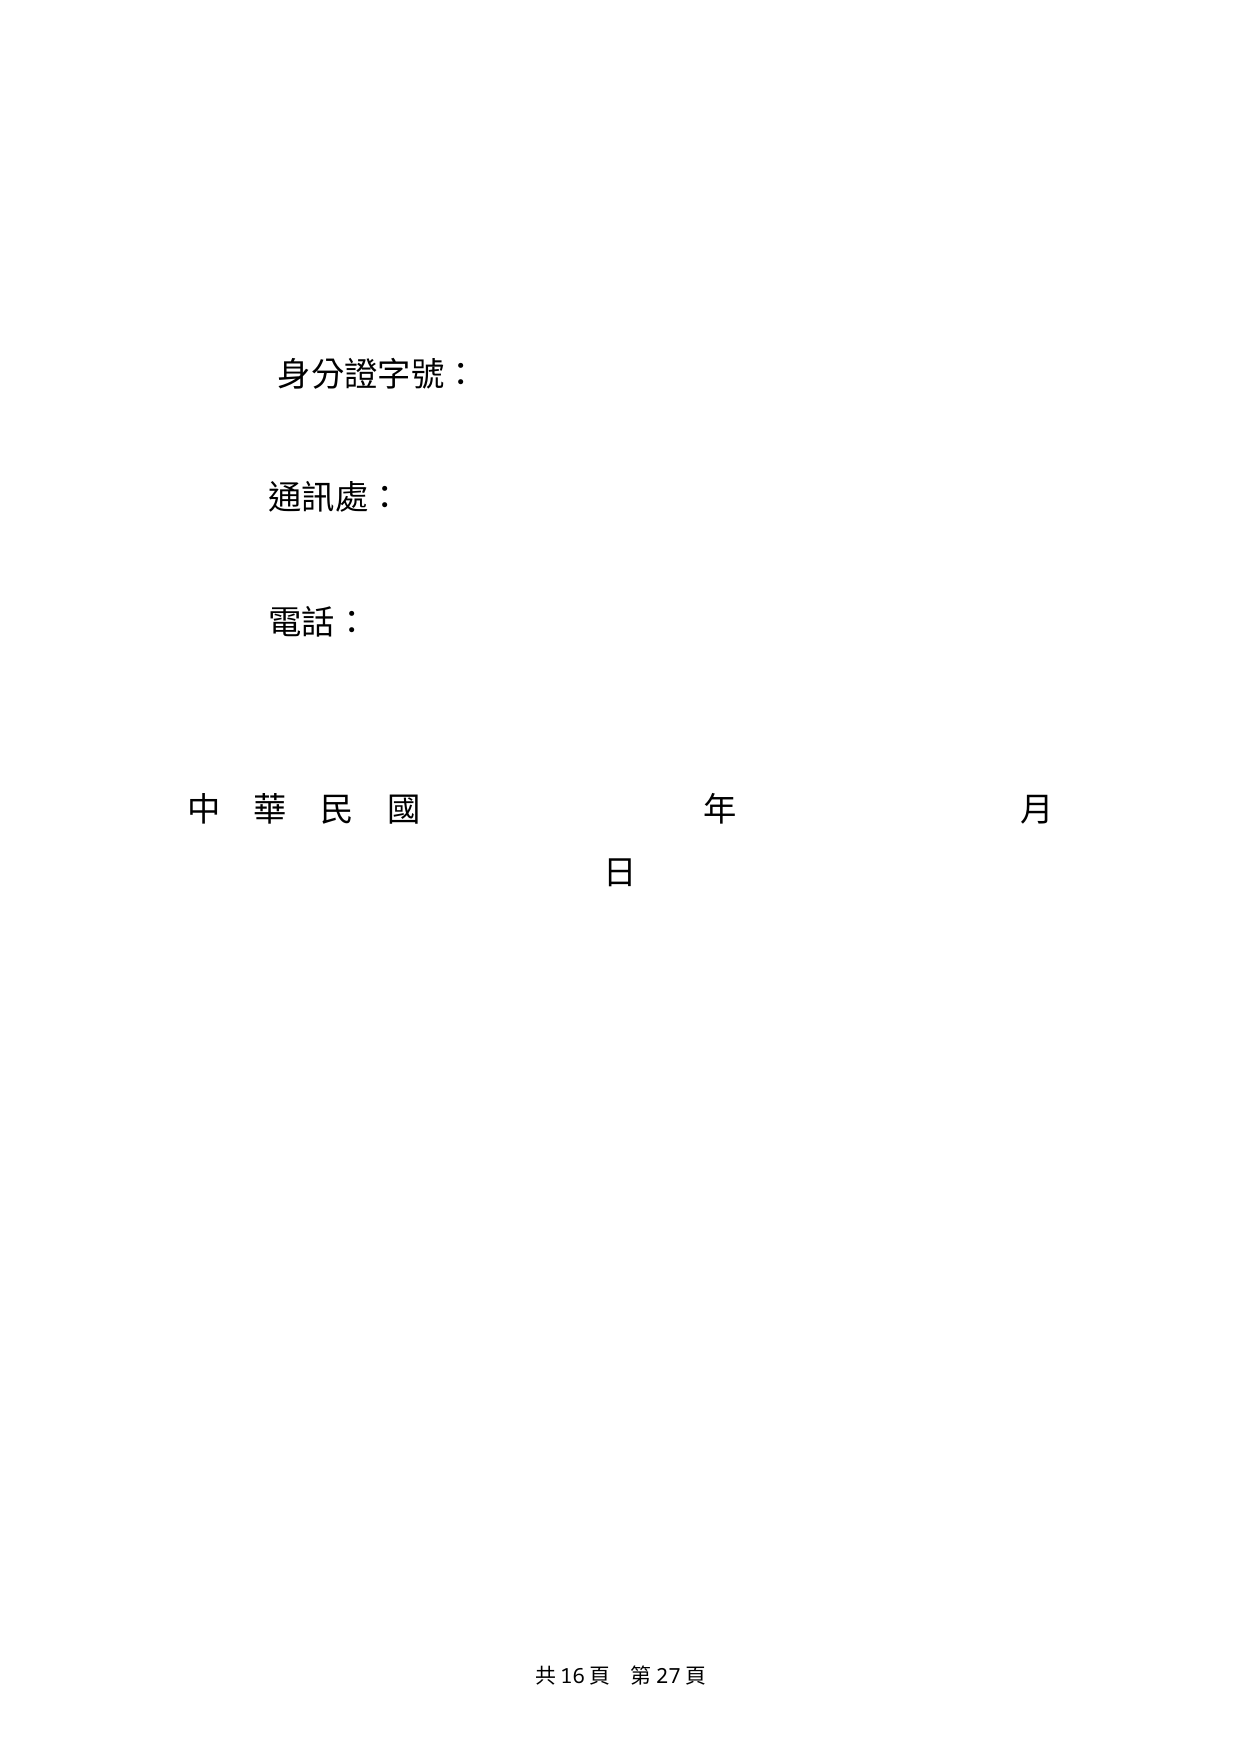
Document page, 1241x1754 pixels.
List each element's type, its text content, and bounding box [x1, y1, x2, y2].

text 通訊處： [118, 453, 1122, 516]
text 身分證字號： [118, 328, 1122, 391]
text 中 華 民 國 年 月 日 [118, 766, 1122, 891]
text 電話： [118, 578, 1122, 641]
